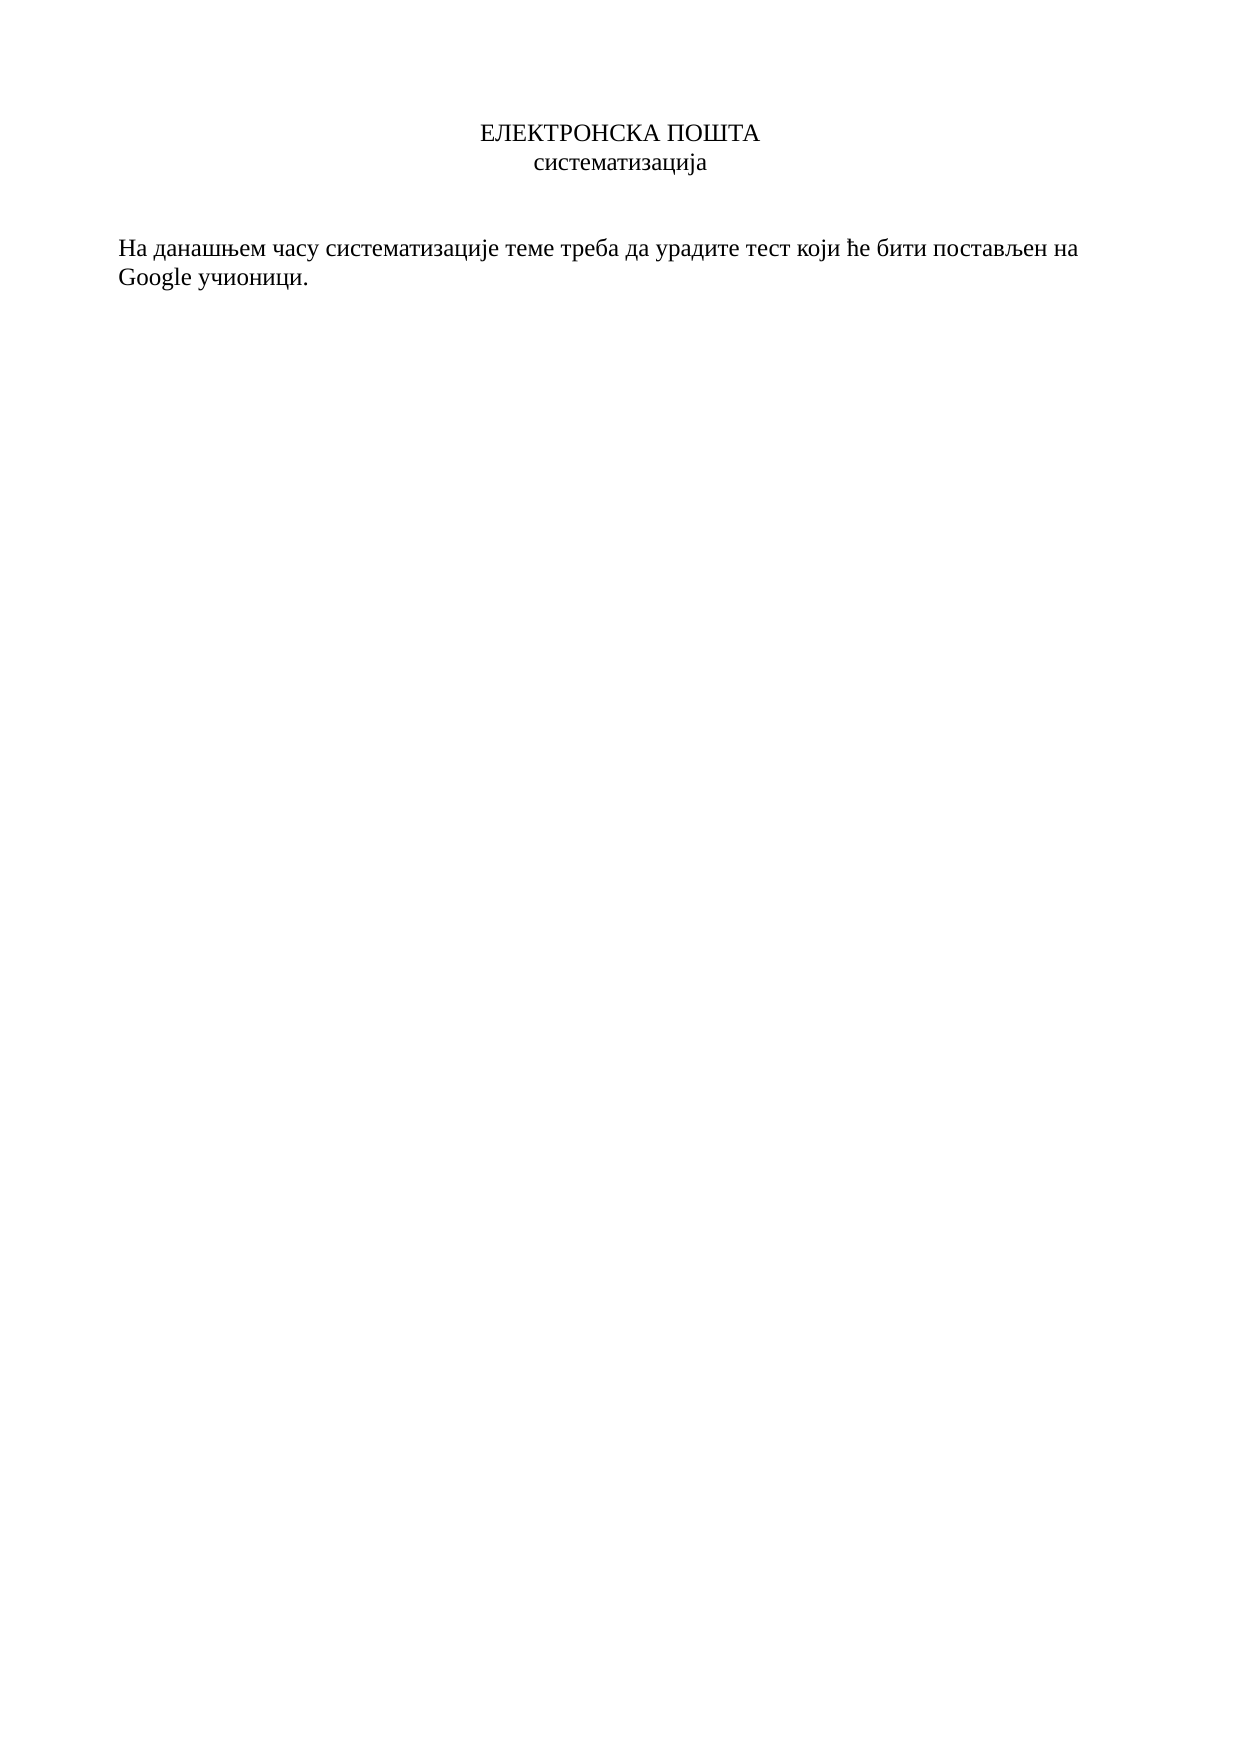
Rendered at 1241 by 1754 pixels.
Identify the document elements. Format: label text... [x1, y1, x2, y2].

text На данашњем часу систематизације теме треба да урадите тест који ће бити постављен на Google учионици. [118, 233, 1122, 291]
text систематизација [118, 147, 1122, 176]
text ЕЛЕКТРОНСКА ПОШТА [118, 118, 1122, 147]
